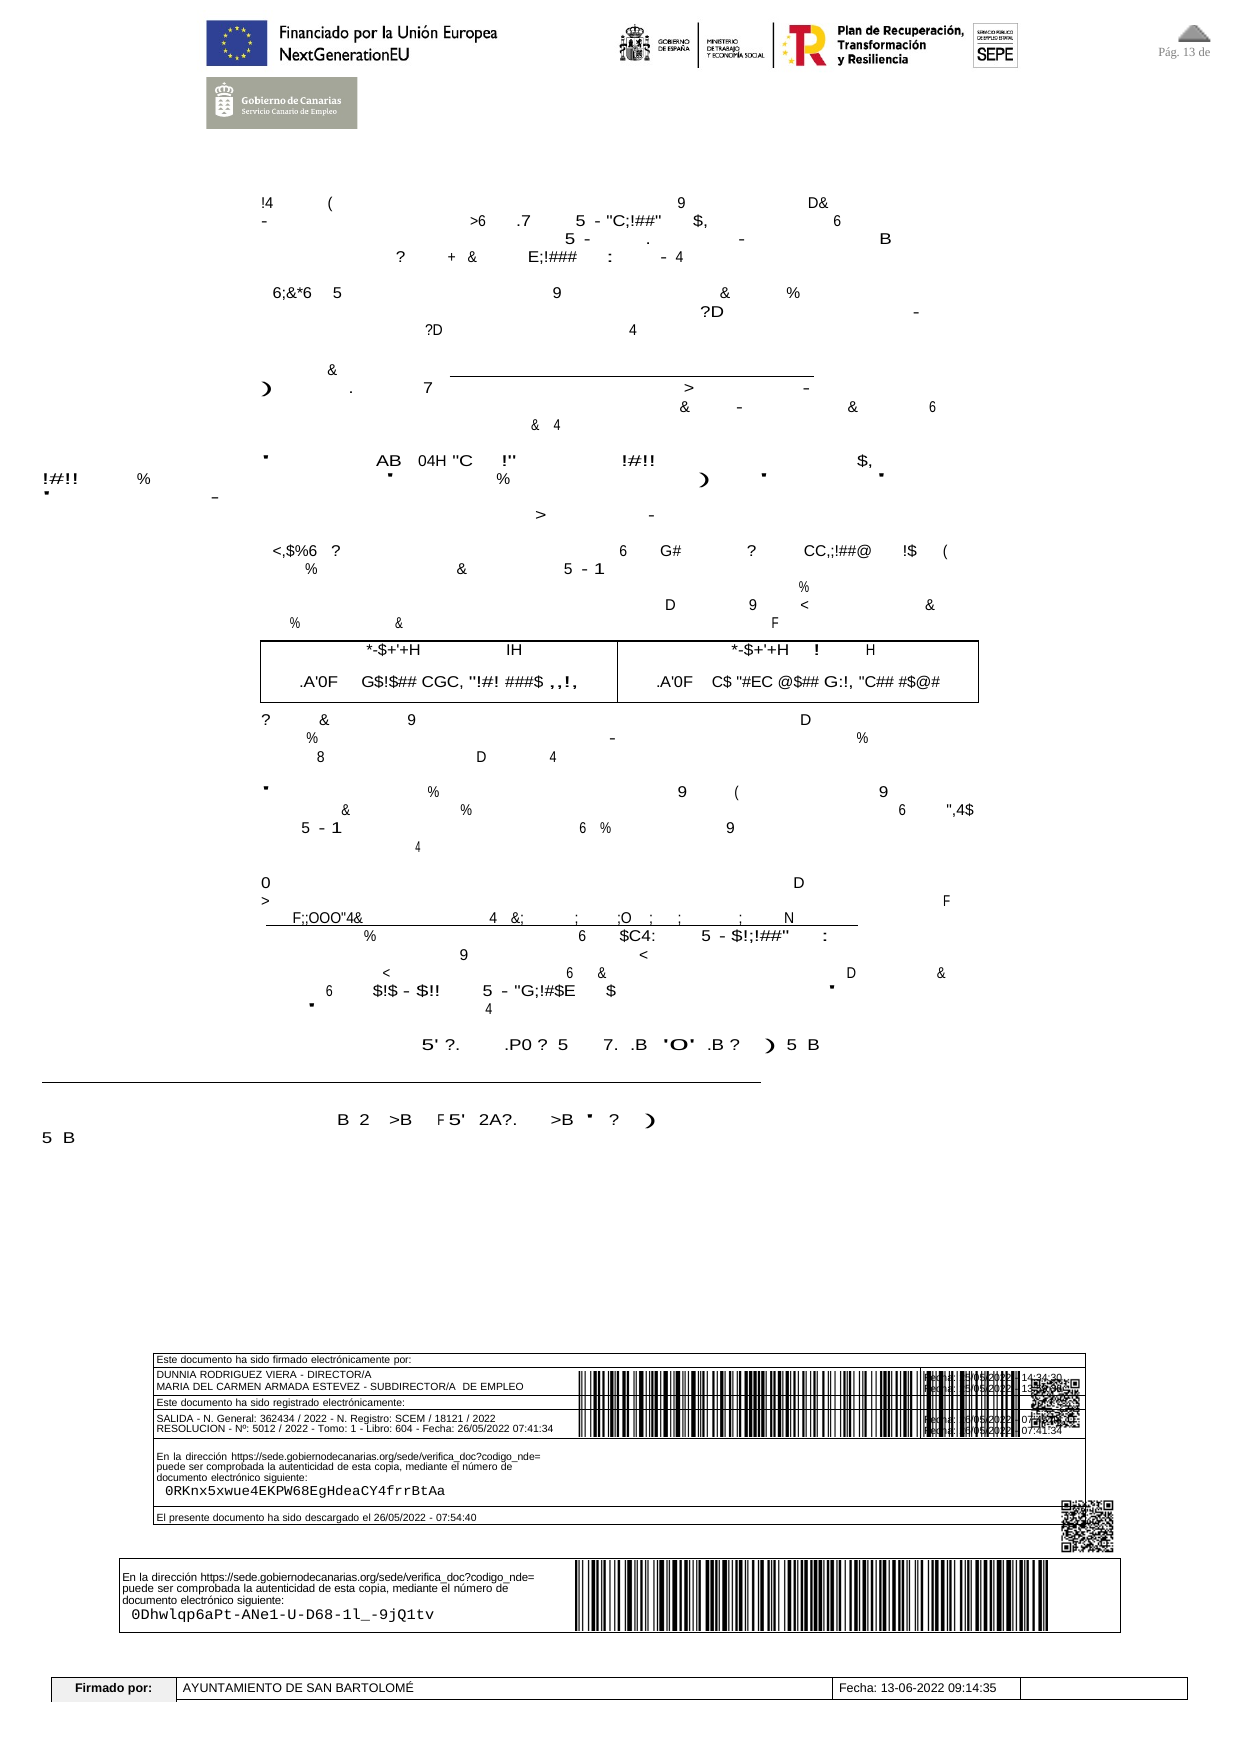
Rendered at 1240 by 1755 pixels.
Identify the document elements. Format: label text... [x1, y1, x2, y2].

text B 2 >B F 5' 2A?. >B ' ? ) 5 B [42, 1110, 675, 1146]
picture [578, 1396, 1020, 1409]
text > F [261, 892, 1231, 909]
text < 6 & D & [261, 964, 1231, 982]
picture [575, 1560, 1048, 1631]
text ?D - [261, 302, 1231, 320]
text <,$%6 ? 6 G# ? CC,;!##@ !$ ( [261, 542, 1231, 559]
table_cell SALIDA - N. General: 362434 / 2022 - N. Registro: SCEM / 18121 / 2022 RESOLUCION - Nº: 5012 / 2022 - Tomo: 1 - Libro: 604 - Fecha: 26/05/2022 07:41:34 [154, 1410, 920, 1438]
table_cell Fecha: 26/05/2022 - 07:45:44 Fecha: 26/05/2022 - 07:41:34 [921, 1410, 1085, 1438]
text - >6 .7 5 - "C;!##" $, 6 [261, 212, 1231, 230]
picture [186, 10, 1037, 74]
picture [1026, 1396, 1085, 1409]
text 4 [261, 837, 1231, 855]
table_cell En la dirección https://sede.gobiernodecanarias.org/sede/verifica_doc?codigo_nde= puede ser comprobada la autenticidad de esta copia, mediante el número de documento electrónico siguiente: 0RKnx5xwue4EKPW68EgHdeaCY4frrBtAa [154, 1439, 1085, 1506]
picture [1056, 1507, 1085, 1524]
text & [261, 358, 1231, 379]
text ' % 9 ( 9 [261, 783, 1231, 801]
picture [578, 1410, 920, 1437]
text & 4 [261, 415, 1231, 433]
picture [1177, 25, 1211, 42]
text > - [261, 506, 1231, 523]
text 6;&*6 5 9 & % [261, 284, 1231, 302]
table_cell Fecha: 25/05/2022 - 14:34:30 Fecha: 25/05/2022 - 13:59:36 [921, 1368, 1085, 1395]
text 8 D 4 [261, 747, 1231, 765]
text !#!! % ' % ) ' ' ' - [42, 469, 938, 506]
table_header [1021, 1678, 1187, 1699]
text ? & 9 D [261, 711, 1231, 729]
picture [1056, 1496, 1119, 1558]
text 5' ?. .P0 ? 5 7. .B '0' .B ? ) 5 B [42, 1036, 1199, 1054]
text & - & 6 [261, 397, 1231, 415]
text & % 6 ",4$ [261, 801, 1231, 819]
text % - % [261, 729, 1231, 747]
table_header Este documento ha sido firmado electrónicamente por: [154, 1354, 1085, 1367]
text % & F [261, 614, 1231, 632]
text 0 D [261, 873, 1231, 891]
table_cell Este documento ha sido registrado electrónicamente: [154, 1396, 578, 1409]
text 5 - 1 6 % 9 [261, 819, 1231, 837]
table_header Fecha: 13-06-2022 09:14:35 [833, 1678, 1020, 1699]
text % [261, 578, 1231, 596]
text 9 < [261, 946, 1231, 964]
table_header AYUNTAMIENTO DE SAN BARTOLOMÉ [177, 1678, 832, 1699]
picture [1056, 1496, 1085, 1506]
text % 6 $C4: 5 - $!;!##" : [261, 928, 1231, 946]
text ? + & E;!### : - 4 [261, 248, 1231, 266]
text !4 ( 9 D& [261, 194, 1231, 212]
picture [1026, 1410, 1085, 1433]
picture [578, 1371, 920, 1395]
text 5 - . - B [261, 230, 1231, 248]
table_cell El presente documento ha sido descargado el 26/05/2022 - 07:54:40 [154, 1507, 1056, 1524]
picture [921, 1371, 1020, 1395]
text ' 4 [261, 1000, 1231, 1018]
picture [921, 1410, 1020, 1437]
picture [206, 77, 358, 129]
text ) . 7 > - [261, 379, 1231, 397]
table_header Firmado por: [52, 1678, 176, 1699]
text ?D 4 [261, 320, 1231, 338]
text 6 $!$ - $!! 5 - "G;!#$E $ ' [261, 982, 1231, 1000]
text ' AB 04H "C !" !#!! $, [261, 451, 1231, 469]
picture [1026, 1374, 1085, 1395]
text % & 5 - 1 [261, 560, 1231, 578]
table_cell DUNNIA RODRIGUEZ VIERA - DIRECTOR/A MARIA DEL CARMEN ARMADA ESTEVEZ - SUBDIRECTOR/A DE EMPLEO [154, 1368, 920, 1395]
text F;;OOO"4& 4 &; ; ;O ; ; ; N [261, 910, 1231, 928]
text D 9 < & [261, 596, 1231, 614]
